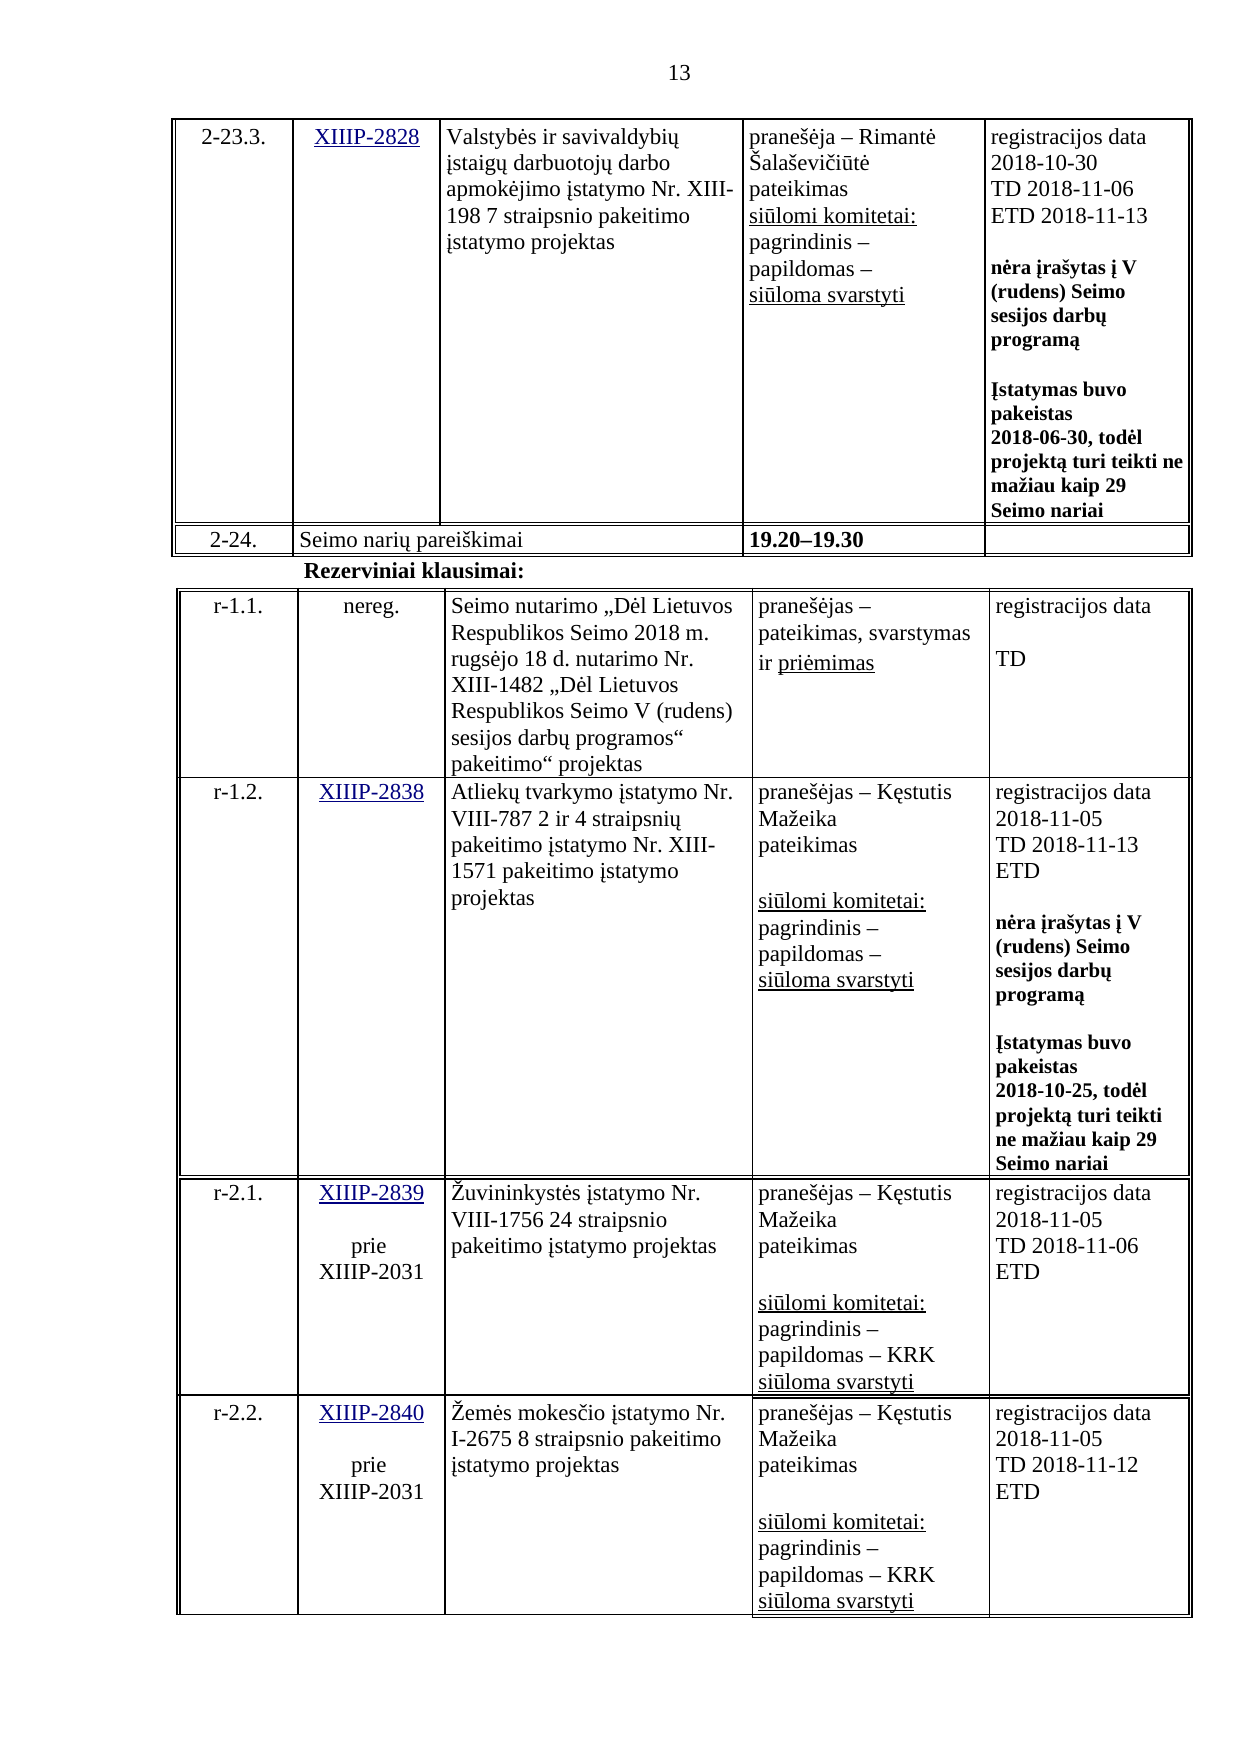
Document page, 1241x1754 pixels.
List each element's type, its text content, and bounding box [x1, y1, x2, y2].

table_cell [1234, 522, 1240, 553]
table_cell [986, 526, 1188, 553]
table_cell [1234, 777, 1240, 1175]
table_cell [174, 557, 178, 587]
table_cell r-2.1. [181, 1180, 297, 1394]
table_cell registracijos data TD [990, 592, 1188, 777]
table_cell [1234, 1175, 1240, 1394]
table_cell Atliekų tvarkymo įstatymo Nr. VIII-787 2 ir 4 straipsnių pakeitimo įstatymo Nr. XIII-1571 pakeitimo įstatymo projektas [446, 778, 752, 1175]
table_cell [1234, 118, 1240, 522]
table_cell [179, 557, 298, 587]
table_cell r-1.2. [181, 778, 297, 1175]
table_cell nereg. [299, 592, 444, 777]
table_cell XIIIP-2828 [294, 120, 439, 522]
table_cell registracijos data 2018-10-30 TD 2018-11-06 ETD 2018-11-13 nėra įrašytas į V (rudens) Seimo sesijos darbų programą Įstatymas buvo pakeistas 2018-06-30, todėl projektą turi teikti ne mažiau kaip 29 Seimo nariai [986, 120, 1188, 522]
table_cell 2-23.3. [176, 120, 292, 522]
table_cell 2-24. [176, 526, 292, 553]
table_cell 19.20–19.30 [744, 526, 984, 553]
table_cell Valstybės ir savivaldybių įstaigų darbuotojų darbo apmokėjimo įstatymo Nr. XIII-198 7 straipsnio pakeitimo įstatymo projektas [441, 120, 742, 522]
table_cell pranešėjas – Kęstutis Mažeika pateikimas siūlomi komitetai: pagrindinis – papildomas – KRK siūloma svarstyti [753, 1180, 989, 1394]
table_cell [1193, 118, 1234, 522]
table_cell registracijos data 2018-11-05 TD 2018-11-06 ETD [990, 1180, 1188, 1394]
table_cell pranešėjas – Kęstutis Mažeika pateikimas siūlomi komitetai: pagrindinis – papildomas – KRK siūloma svarstyti [753, 1399, 989, 1613]
table_cell [1193, 1175, 1234, 1394]
table_cell Žemės mokesčio įstatymo Nr. I-2675 8 straipsnio pakeitimo įstatymo projektas [446, 1396, 752, 1613]
table_cell [1234, 553, 1240, 587]
table_cell r-2.2. [181, 1396, 297, 1613]
table_cell XIIIP-2838 [299, 778, 444, 1175]
table_cell Žuvininkystės įstatymo Nr. VIII-1756 24 straipsnio pakeitimo įstatymo projektas [446, 1180, 752, 1394]
table_cell Rezerviniai klausimai: [298, 557, 752, 587]
table_cell XIIIP-2840 prie XIIIP-2031 [299, 1396, 444, 1613]
table_cell [1234, 1394, 1240, 1613]
table_cell [1193, 1394, 1234, 1613]
table_cell pranešėjas – Kęstutis Mažeika pateikimas siūlomi komitetai: pagrindinis – papildomas – siūloma svarstyti [753, 778, 989, 1175]
table_cell [752, 557, 989, 587]
table_cell [1190, 553, 1234, 587]
table_cell Seimo narių pareiškimai [294, 526, 742, 553]
table_cell registracijos data 2018-11-05 TD 2018-11-12 ETD [990, 1399, 1188, 1613]
table_cell [1193, 588, 1234, 777]
table_cell [989, 557, 1190, 587]
table_cell pranešėja – Rimantė Šalaševičiūtė pateikimas siūlomi komitetai: pagrindinis – papildomas – siūloma svarstyti [744, 120, 984, 522]
table_cell XIIIP-2839 prie XIIIP-2031 [299, 1180, 444, 1394]
table_cell [1193, 777, 1234, 1175]
table_cell r-1.1. [181, 592, 297, 777]
table_cell Seimo nutarimo „Dėl Lietuvos Respublikos Seimo 2018 m. rugsėjo 18 d. nutarimo Nr. XIII-1482 „Dėl Lietuvos Respublikos Seimo V (rudens) sesijos darbų programos“ pakeitimo“ projektas [446, 592, 752, 777]
table_cell [1234, 588, 1240, 777]
table_cell [1193, 522, 1234, 553]
table_cell registracijos data 2018-11-05 TD 2018-11-13 ETD nėra įrašytas į V (rudens) Seimo sesijos darbų programą Įstatymas buvo pakeistas 2018-10-25, todėl projektą turi teikti ne mažiau kaip 29 Seimo nariai [990, 778, 1188, 1175]
table_cell pranešėjas – pateikimas, svarstymas ir priėmimas [753, 592, 989, 777]
